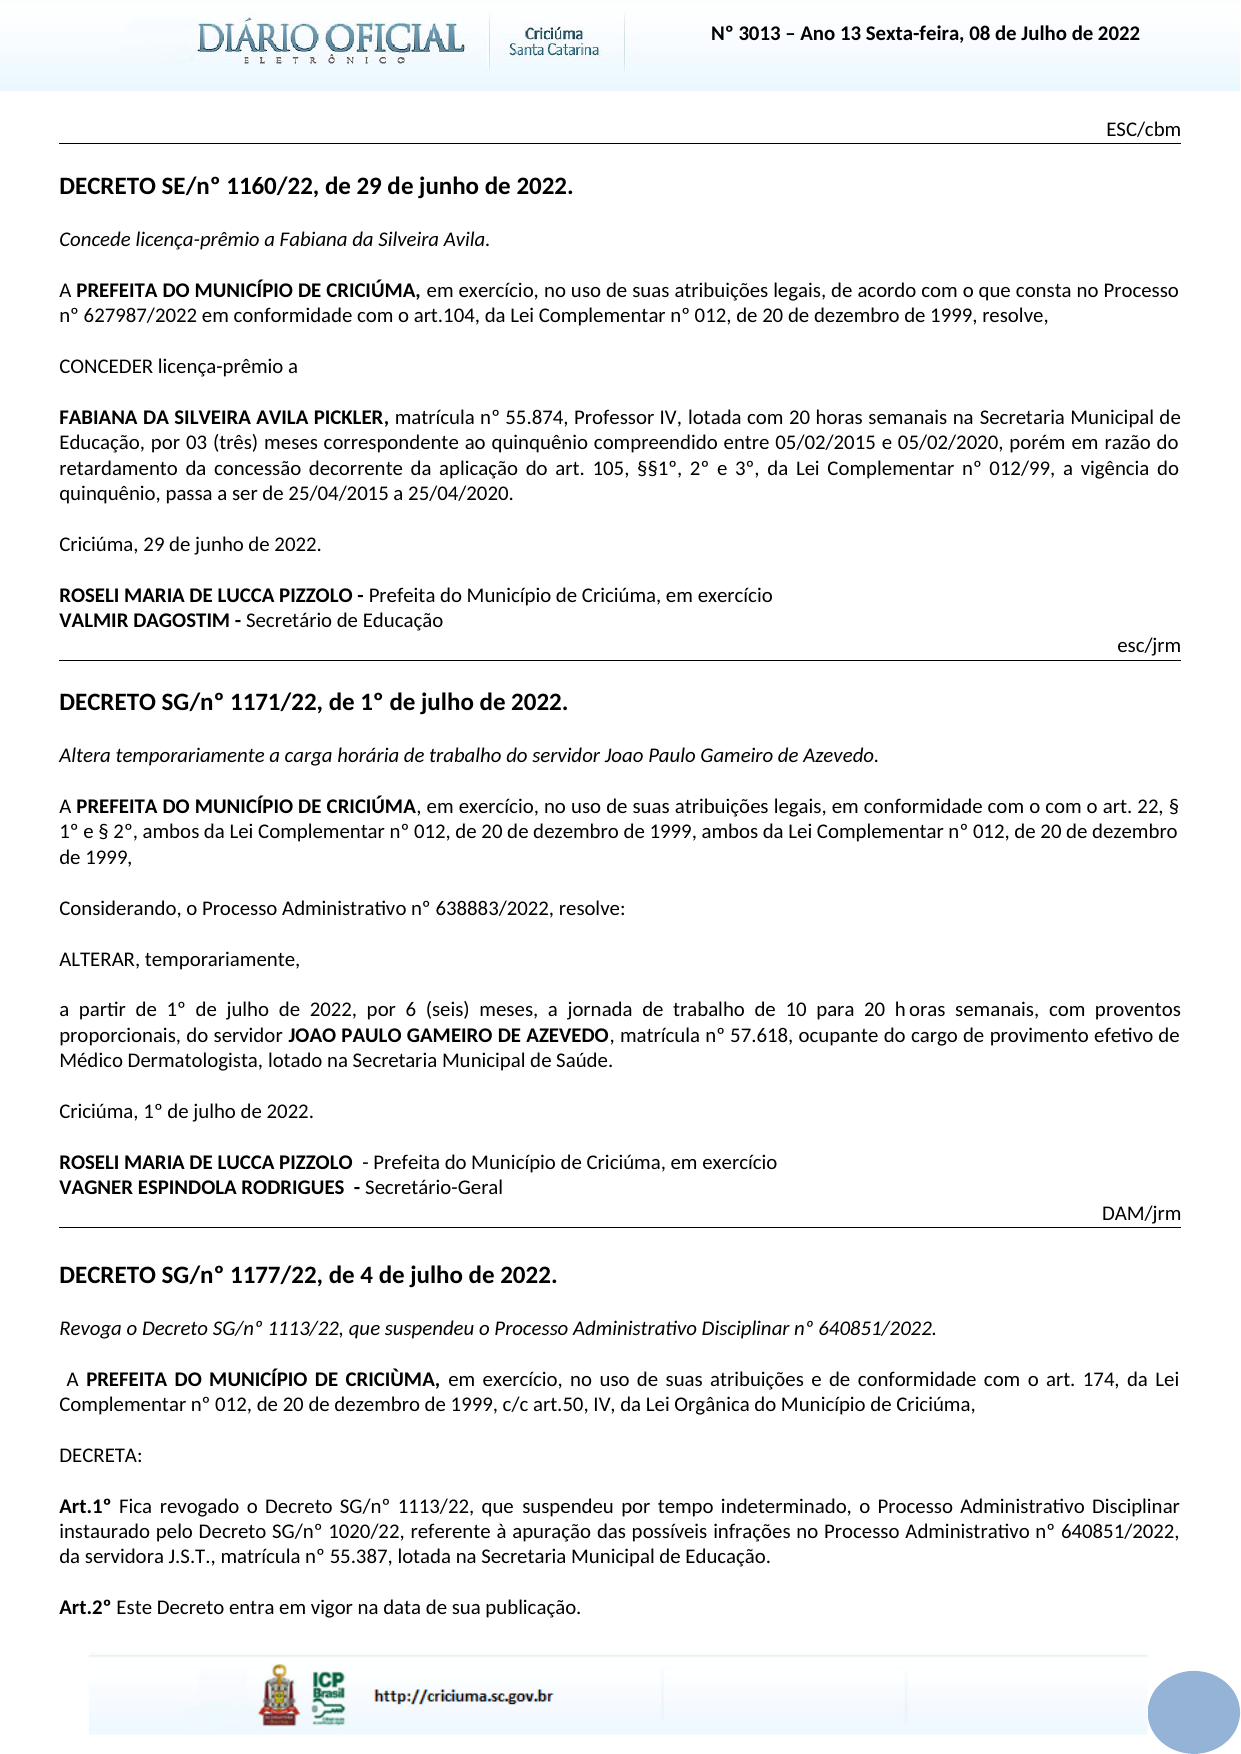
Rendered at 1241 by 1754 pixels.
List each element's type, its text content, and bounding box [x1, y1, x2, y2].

text A PREFEITA DO MUNICÍPIO DE CRICIÙMA, em exercício, no uso de suas atribuições e de conformidade com o art. 174, da Lei Complementar nº 012, de 20 de dezembro de 1999, c/c art.50, IV, da Lei Orgânica do Município de Criciúma, [59, 1366, 1181, 1417]
text Revoga o Decreto SG/nº 1113/22, que suspendeu o Processo Administrativo Disciplinar nº 640851/2022. [59, 1315, 1181, 1340]
text a partir de 1º de julho de 2022, por 6 (seis) meses, a jornada de trabalho de 10 para 20 horas semanais, com proventos proporcionais, do servidor JOAO PAULO GAMEIRO DE AZEVEDO, matrícula nº 57.618, ocupante do cargo de provimento efetivo de Médico Dermatologista, lotado na Secretaria Municipal de Saúde. [59, 997, 1181, 1073]
text Criciúma, 1º de julho de 2022. [59, 1098, 1181, 1124]
text ROSELI MARIA DE LUCCA PIZZOLO - Prefeita do Município de Criciúma, em exercício [59, 582, 1240, 607]
text A PREFEITA DO MUNICÍPIO DE CRICIÚMA, em exercício, no uso de suas atribuições legais, de acordo com o que consta no Processo nº 627987/2022 em conformidade com o art.104, da Lei Complementar nº 012, de 20 de dezembro de 1999, resolve, [59, 277, 1181, 328]
text Criciúma, 29 de junho de 2022. [59, 531, 1181, 556]
text DECRETO SG/nº 1177/22, de 4 de julho de 2022. [59, 1259, 1181, 1289]
text CONCEDER licença-prêmio a [59, 353, 1181, 378]
text VALMIR DAGOSTIM - Secretário de Educação [59, 607, 1240, 633]
text ALTERAR, temporariamente, [59, 946, 1181, 971]
text DECRETO SE/nº 1160/22, de 29 de junho de 2022. [59, 170, 1181, 201]
text Considerando, o Processo Administrativo nº 638883/2022, resolve: [59, 895, 1181, 920]
text ROSELI MARIA DE LUCCA PIZZOLO - Prefeita do Município de Criciúma, em exercício [59, 1149, 1240, 1174]
text DECRETA: [59, 1442, 1181, 1467]
text DAM/jrm [59, 1200, 1181, 1227]
text Art.1º Fica revogado o Decreto SG/nº 1113/22, que suspendeu por tempo indeterminado, o Processo Administrativo Disciplinar instaurado pelo Decreto SG/nº 1020/22, referente à apuração das possíveis infrações no Processo Administrativo nº 640851/2022, da servidora J.S.T., matrícula nº 55.387, lotada na Secretaria Municipal de Educação. [59, 1493, 1181, 1569]
text A PREFEITA DO MUNICÍPIO DE CRICIÚMA, em exercício, no uso de suas atribuições legais, em conformidade com o com o art. 22, § 1º e § 2º, ambos da Lei Complementar nº 012, de 20 de dezembro de 1999, ambos da Lei Complementar nº 012, de 20 de dezembro de 1999, [59, 793, 1181, 869]
text Concede licença-prêmio a Fabiana da Silveira Avila. [59, 226, 1181, 251]
text FABIANA DA SILVEIRA AVILA PICKLER, matrícula nº 55.874, Professor IV, lotada com 20 horas semanais na Secretaria Municipal de Educação, por 03 (três) meses correspondente ao quinquênio compreendido entre 05/02/2015 e 05/02/2020, porém em razão do retardamento da concessão decorrente da aplicação do art. 105, §§1º, 2º e 3º, da Lei Complementar nº 012/99, a vigência do quinquênio, passa a ser de 25/04/2015 a 25/04/2020. [59, 404, 1181, 506]
text esc/jrm [59, 633, 1181, 660]
text ESC/cbm [59, 116, 1181, 143]
text Altera temporariamente a carga horária de trabalho do servidor Joao Paulo Gameiro de Azevedo. [59, 742, 1181, 768]
text VAGNER ESPINDOLA RODRIGUES - Secretário-Geral [59, 1174, 1240, 1200]
text Art.2º Este Decreto entra em vigor na data de sua publicação. [59, 1594, 1181, 1620]
text DECRETO SG/nº 1171/22, de 1º de julho de 2022. [59, 687, 1181, 717]
